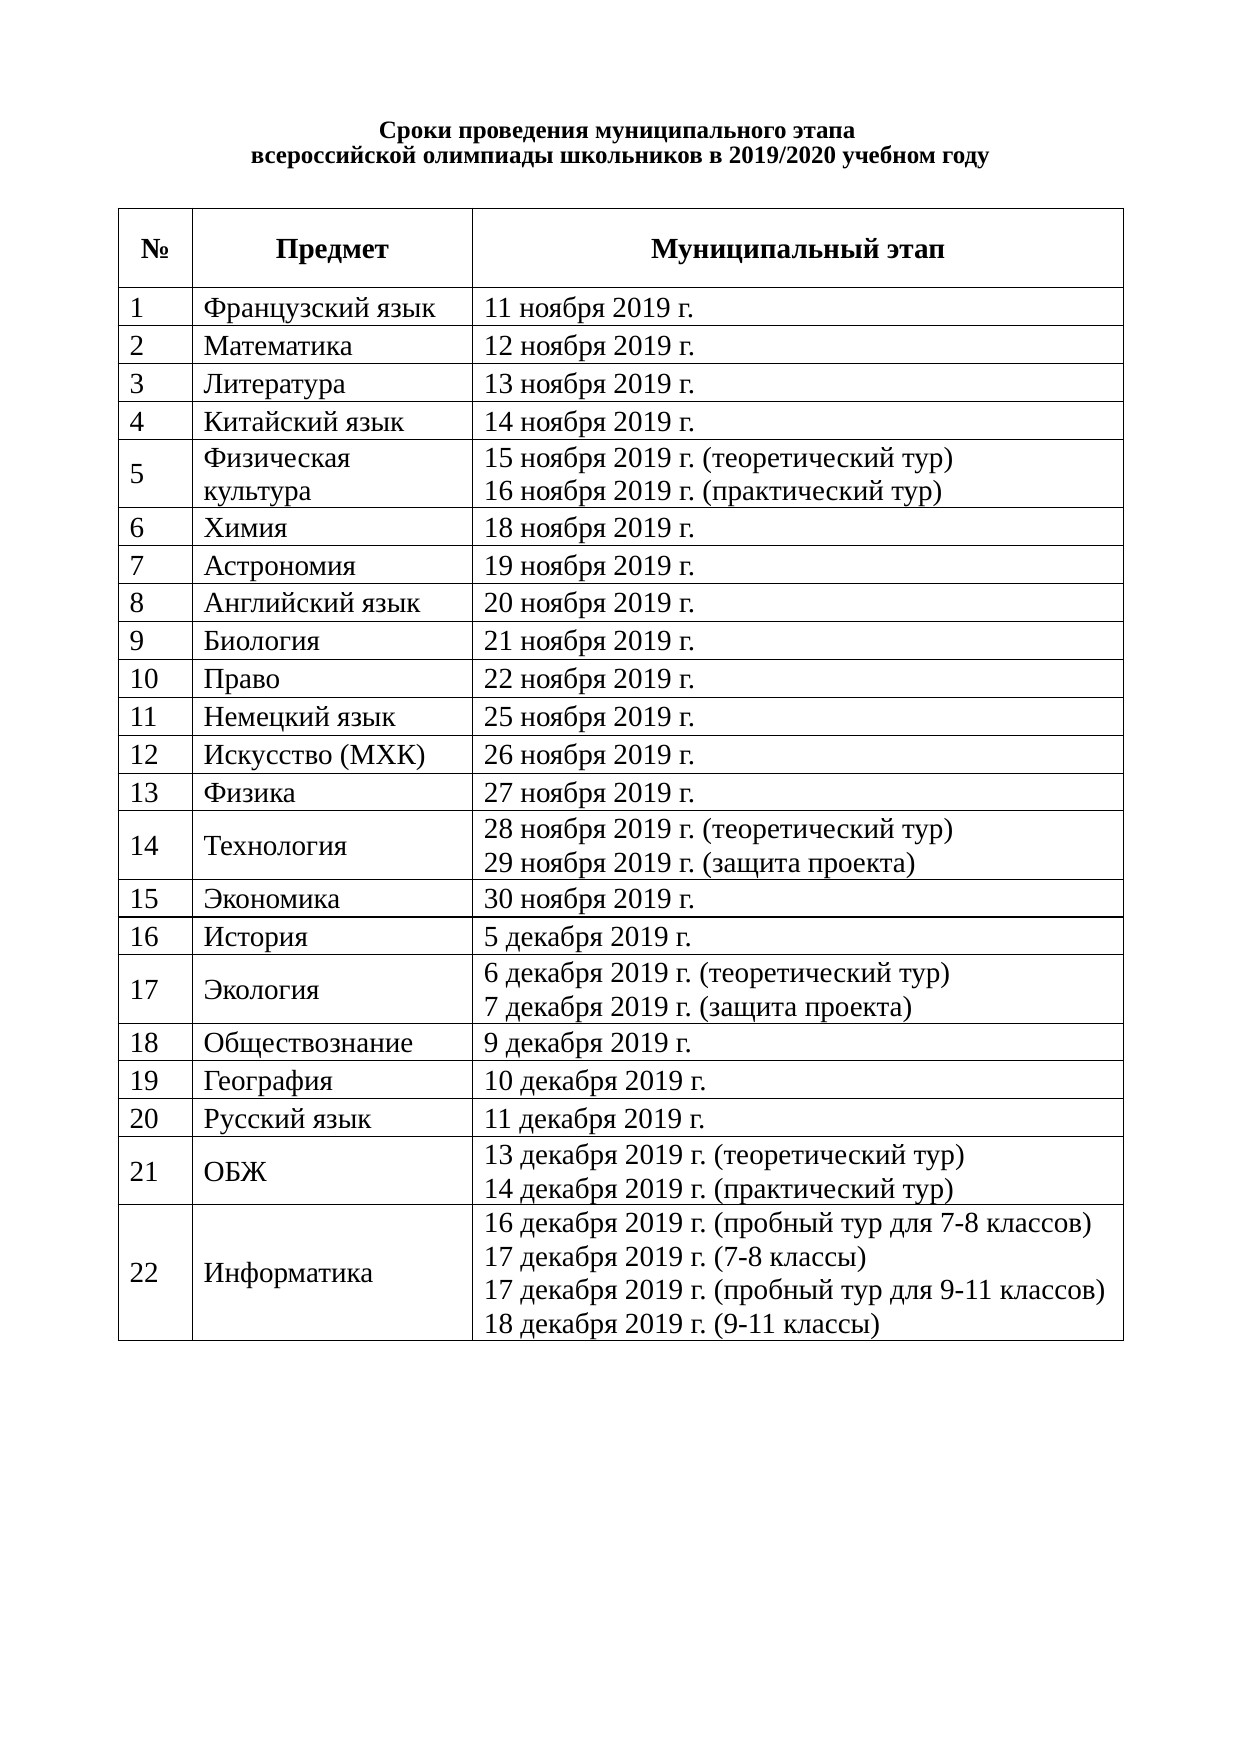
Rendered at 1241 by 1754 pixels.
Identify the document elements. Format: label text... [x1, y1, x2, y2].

table_cell 21 ноября 2019 г. [473, 622, 1123, 659]
table_cell Астрономия [193, 546, 472, 583]
table_cell 4 [119, 402, 192, 439]
table_header № [119, 209, 192, 287]
table_cell Французский язык [193, 288, 472, 325]
table_cell 2 [119, 326, 192, 363]
table_cell 16 [119, 918, 192, 954]
table_cell Литература [193, 364, 472, 401]
table_cell 11 декабря 2019 г. [473, 1099, 1123, 1136]
table_cell 11 [119, 698, 192, 734]
table_cell 8 [119, 584, 192, 621]
table_cell Технология [193, 811, 472, 878]
table_cell 12 ноября 2019 г. [473, 326, 1123, 363]
table_cell 14 ноября 2019 г. [473, 402, 1123, 439]
table_cell 10 декабря 2019 г. [473, 1061, 1123, 1098]
table_cell 13 [119, 774, 192, 810]
table_cell Русский язык [193, 1099, 472, 1136]
table_cell 20 ноября 2019 г. [473, 584, 1123, 621]
table_cell 25 ноября 2019 г. [473, 698, 1123, 734]
table_cell 9 [119, 622, 192, 659]
table_cell География [193, 1061, 472, 1098]
table_cell 22 ноября 2019 г. [473, 660, 1123, 697]
table_cell Экономика [193, 880, 472, 916]
text Сроки проведения муниципального этапа всероссийской олимпиады школьников в 2019/2020 учебном году [118, 118, 1122, 168]
table_cell Китайский язык [193, 402, 472, 439]
table_cell Экология [193, 955, 472, 1022]
table_cell Информатика [193, 1205, 472, 1339]
table_cell 6 декабря 2019 г. (теоретический тур) 7 декабря 2019 г. (защита проекта) [473, 955, 1123, 1022]
table_cell 10 [119, 660, 192, 697]
table_cell 20 [119, 1099, 192, 1136]
table_cell 5 декабря 2019 г. [473, 918, 1123, 954]
table_cell 26 ноября 2019 г. [473, 736, 1123, 772]
table_header Предмет [193, 209, 472, 287]
table_cell 22 [119, 1205, 192, 1339]
table_cell 13 ноября 2019 г. [473, 364, 1123, 401]
table_cell 5 [119, 440, 192, 507]
table_cell 9 декабря 2019 г. [473, 1024, 1123, 1060]
table_cell Химия [193, 508, 472, 545]
table_cell 27 ноября 2019 г. [473, 774, 1123, 810]
table_cell 14 [119, 811, 192, 878]
table_cell 19 ноября 2019 г. [473, 546, 1123, 583]
table_cell Математика [193, 326, 472, 363]
table_cell Право [193, 660, 472, 697]
table_cell Английский язык [193, 584, 472, 621]
table_cell 6 [119, 508, 192, 545]
table_cell Обществознание [193, 1024, 472, 1060]
table_cell Искусство (МХК) [193, 736, 472, 772]
table_cell 28 ноября 2019 г. (теоретический тур) 29 ноября 2019 г. (защита проекта) [473, 811, 1123, 878]
table_cell 7 [119, 546, 192, 583]
table_header Муниципальный этап [473, 209, 1123, 287]
table_cell 11 ноября 2019 г. [473, 288, 1123, 325]
table_cell Физика [193, 774, 472, 810]
table_cell 12 [119, 736, 192, 772]
table_cell 16 декабря 2019 г. (пробный тур для 7-8 классов) 17 декабря 2019 г. (7-8 классы) 17 декабря 2019 г. (пробный тур для 9-11 классов) 18 декабря 2019 г. (9-11 классы) [473, 1205, 1123, 1339]
table_cell 19 [119, 1061, 192, 1098]
table_cell История [193, 918, 472, 954]
table_cell Немецкий язык [193, 698, 472, 734]
table_cell 1 [119, 288, 192, 325]
table_cell ОБЖ [193, 1137, 472, 1204]
table_cell 3 [119, 364, 192, 401]
table_cell Биология [193, 622, 472, 659]
table_cell 30 ноября 2019 г. [473, 880, 1123, 916]
table_cell 18 ноября 2019 г. [473, 508, 1123, 545]
table_cell 18 [119, 1024, 192, 1060]
table_cell Физическая культура [193, 440, 472, 507]
table_cell 13 декабря 2019 г. (теоретический тур) 14 декабря 2019 г. (практический тур) [473, 1137, 1123, 1204]
table_cell 21 [119, 1137, 192, 1204]
table_cell 15 [119, 880, 192, 916]
table_cell 15 ноября 2019 г. (теоретический тур) 16 ноября 2019 г. (практический тур) [473, 440, 1123, 507]
table_cell 17 [119, 955, 192, 1022]
